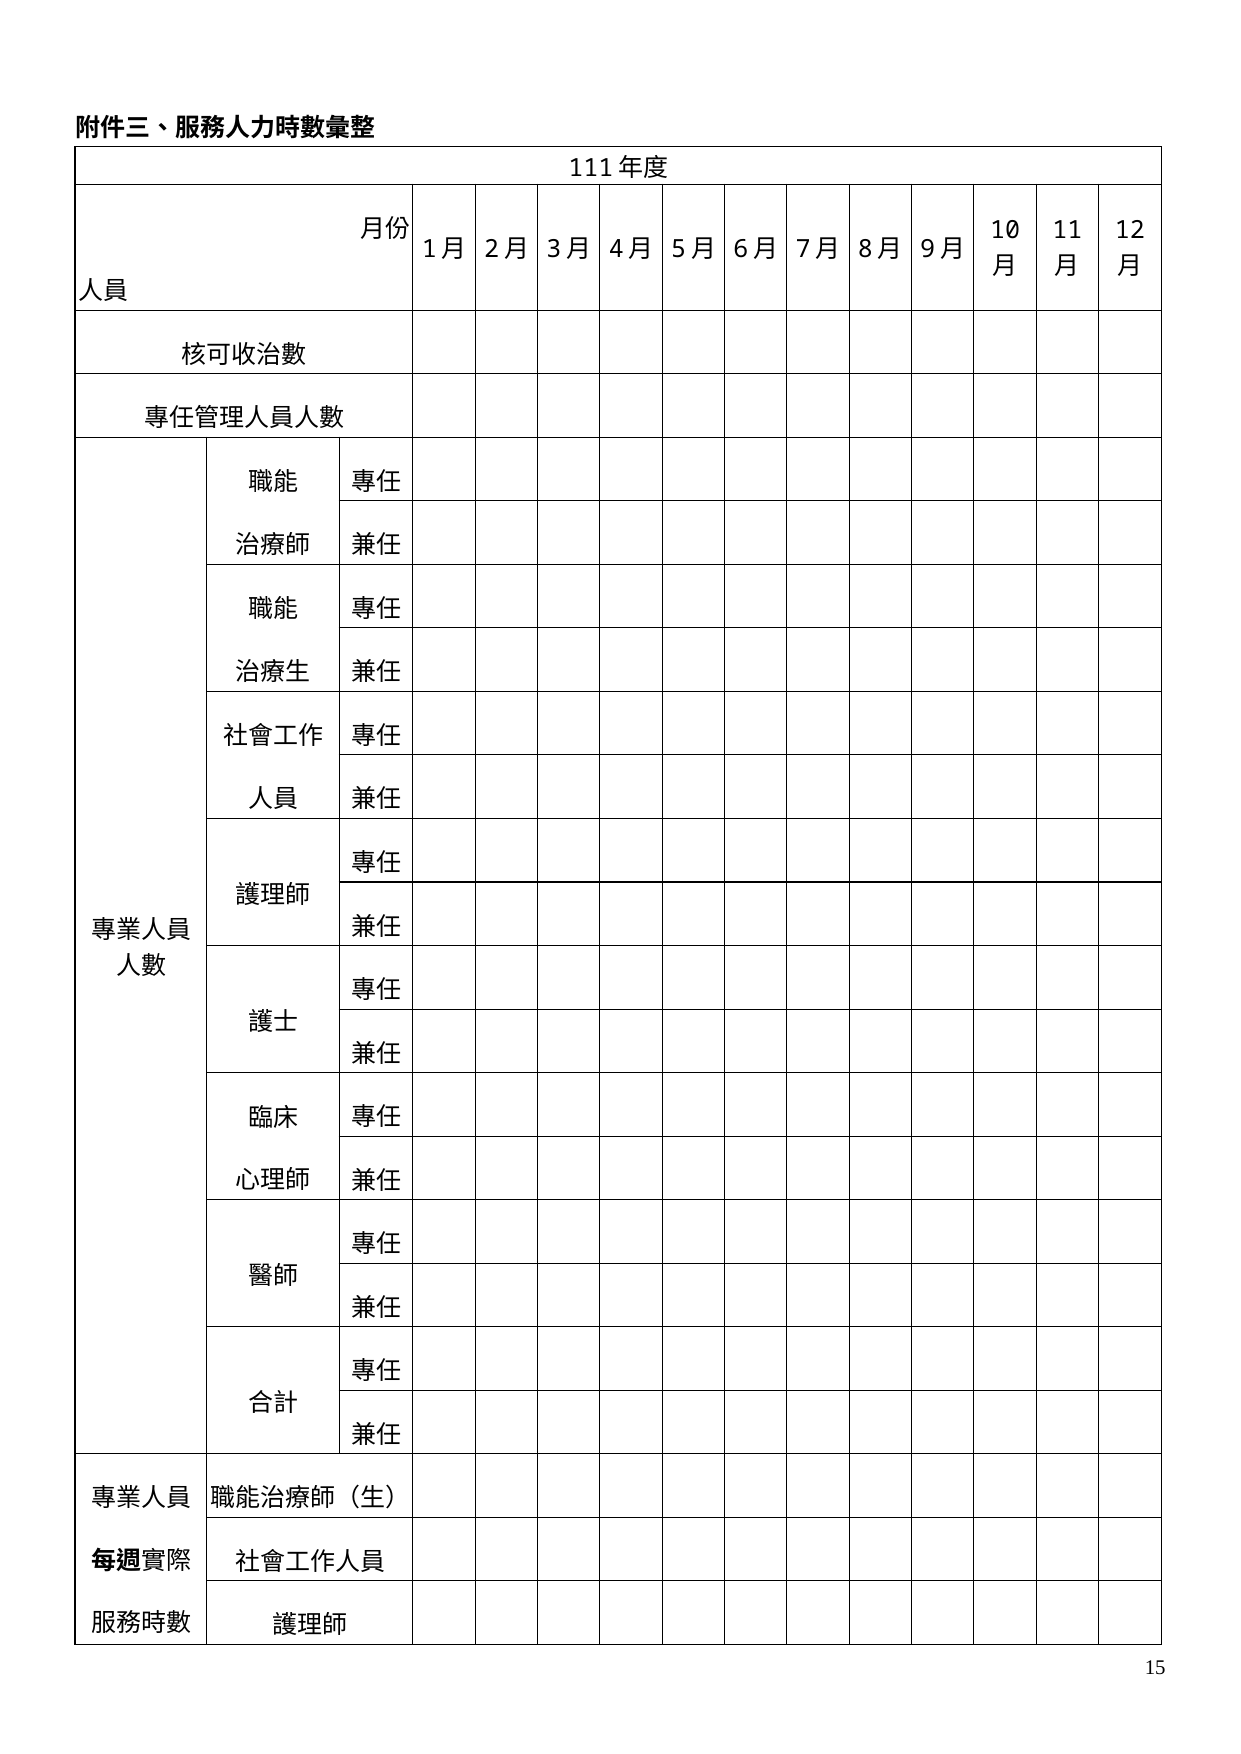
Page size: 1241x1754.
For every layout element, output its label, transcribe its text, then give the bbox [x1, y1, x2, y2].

table_cell [476, 1073, 537, 1136]
table_cell [413, 565, 475, 627]
table_cell [600, 374, 662, 437]
table_cell [850, 1200, 911, 1263]
table_cell [1037, 1391, 1098, 1453]
table_cell [1037, 819, 1098, 881]
table_cell [663, 1137, 724, 1199]
table_cell [850, 1010, 911, 1072]
table_cell [413, 438, 475, 500]
table_cell 合計 [207, 1327, 339, 1453]
table_cell 3月 [538, 185, 599, 309]
table_cell [912, 1581, 973, 1644]
table_cell 兼任 [340, 883, 412, 945]
table_cell [413, 1454, 475, 1517]
table_cell [974, 1010, 1036, 1072]
table_cell [725, 1327, 786, 1390]
table_cell [1037, 501, 1098, 564]
table_cell [1037, 883, 1098, 945]
table_cell [1099, 1581, 1161, 1644]
table_cell [1099, 755, 1161, 818]
table_cell [787, 883, 849, 945]
table_cell [1099, 374, 1161, 437]
table_cell [476, 755, 537, 818]
table_cell [725, 1454, 786, 1517]
table_cell [1099, 1137, 1161, 1199]
table_cell [476, 1264, 537, 1326]
table_cell 7月 [787, 185, 849, 309]
table_cell 專任 [340, 692, 412, 754]
table_cell [1037, 628, 1098, 691]
table_cell [1037, 1137, 1098, 1199]
table_cell [787, 1518, 849, 1580]
table_cell [850, 501, 911, 564]
table_cell [1037, 1010, 1098, 1072]
table_cell 職能治療師（生） [207, 1454, 412, 1517]
table_cell [538, 692, 599, 754]
table_cell [1099, 438, 1161, 500]
table_cell 兼任 [340, 628, 412, 691]
table_cell [787, 1137, 849, 1199]
table_cell [787, 565, 849, 627]
table_cell 1月 [413, 185, 475, 309]
table_cell [476, 1518, 537, 1580]
table_cell [974, 374, 1036, 437]
table_cell [413, 1264, 475, 1326]
table_cell [912, 755, 973, 818]
table_cell [538, 501, 599, 564]
table_cell [725, 1518, 786, 1580]
table_cell [413, 1581, 475, 1644]
table_cell [538, 1391, 599, 1453]
table_cell [1037, 755, 1098, 818]
table_cell [1099, 1391, 1161, 1453]
table_cell [787, 1264, 849, 1326]
table_cell [787, 311, 849, 373]
table_cell [725, 438, 786, 500]
table_cell [725, 1200, 786, 1263]
table_cell [1099, 1518, 1161, 1580]
table_cell [974, 1327, 1036, 1390]
table_cell [1099, 565, 1161, 627]
table_cell 專任 [340, 1200, 412, 1263]
table_cell [974, 1200, 1036, 1263]
table_cell [538, 1327, 599, 1390]
table_cell [850, 1073, 911, 1136]
table_cell [1099, 692, 1161, 754]
table_cell [538, 819, 599, 881]
table_cell 兼任 [340, 1264, 412, 1326]
table_cell [663, 1391, 724, 1453]
table_cell [538, 1137, 599, 1199]
table_cell [1037, 1581, 1098, 1644]
table_cell [538, 755, 599, 818]
table_cell [600, 1581, 662, 1644]
table_cell [600, 1200, 662, 1263]
table_cell [974, 501, 1036, 564]
table_cell [850, 374, 911, 437]
table_cell [1037, 1073, 1098, 1136]
table_cell [1037, 1518, 1098, 1580]
table_cell [850, 311, 911, 373]
table_cell [538, 1518, 599, 1580]
table_cell [725, 1581, 786, 1644]
table_cell [600, 311, 662, 373]
table_cell 臨床 心理師 [207, 1073, 339, 1199]
table_cell [974, 1391, 1036, 1453]
table_cell [663, 692, 724, 754]
table_cell [787, 946, 849, 1008]
table_cell 護理師 [207, 819, 339, 945]
table_cell [538, 374, 599, 437]
table_cell 兼任 [340, 1391, 412, 1453]
table_cell [538, 883, 599, 945]
table_cell [413, 883, 475, 945]
table_cell [476, 1137, 537, 1199]
table_cell [974, 819, 1036, 881]
table_cell 12月 [1099, 185, 1161, 309]
table_cell 5月 [663, 185, 724, 309]
table_cell [974, 692, 1036, 754]
table_cell [1037, 1454, 1098, 1517]
table_cell [725, 883, 786, 945]
table_cell [663, 1327, 724, 1390]
table_cell 11月 [1037, 185, 1098, 309]
table_cell [912, 883, 973, 945]
table_cell [1037, 692, 1098, 754]
table_cell [476, 1454, 537, 1517]
table_cell [787, 1581, 849, 1644]
table_cell 9月 [912, 185, 973, 309]
table_cell [1037, 374, 1098, 437]
table_cell 醫師 [207, 1200, 339, 1326]
table_cell [538, 1073, 599, 1136]
table_cell [725, 311, 786, 373]
table_cell [725, 755, 786, 818]
table_cell [476, 883, 537, 945]
table_cell [787, 438, 849, 500]
table_cell [476, 628, 537, 691]
table_cell 護理師 [207, 1581, 412, 1644]
table_cell 專任 [340, 1327, 412, 1390]
table_cell [476, 692, 537, 754]
table_cell [787, 1073, 849, 1136]
table_cell [912, 1200, 973, 1263]
table_cell [663, 819, 724, 881]
table_cell [538, 565, 599, 627]
table_cell [413, 1327, 475, 1390]
table_cell [912, 1073, 973, 1136]
table_cell [538, 311, 599, 373]
table_cell 10月 [974, 185, 1036, 309]
table_cell 兼任 [340, 501, 412, 564]
table_cell [538, 1454, 599, 1517]
table_cell [725, 819, 786, 881]
table_cell [912, 1454, 973, 1517]
table_cell [1099, 1200, 1161, 1263]
table_cell [476, 501, 537, 564]
table_cell [974, 1518, 1036, 1580]
table_cell [787, 1391, 849, 1453]
table_cell [600, 755, 662, 818]
table_cell [787, 374, 849, 437]
table_cell [413, 628, 475, 691]
table_cell [850, 1327, 911, 1390]
table_cell 8月 [850, 185, 911, 309]
table_cell [600, 1073, 662, 1136]
table_cell [600, 1391, 662, 1453]
table_cell 兼任 [340, 1010, 412, 1072]
table_cell [663, 883, 724, 945]
table_cell [974, 883, 1036, 945]
table_cell [413, 819, 475, 881]
table_cell [974, 946, 1036, 1008]
table_cell [600, 946, 662, 1008]
table_cell [1037, 565, 1098, 627]
table_cell 職能 治療生 [207, 565, 339, 691]
table_cell [663, 565, 724, 627]
table_cell [663, 438, 724, 500]
table_cell 兼任 [340, 1137, 412, 1199]
table_cell [600, 692, 662, 754]
table_cell 兼任 [340, 755, 412, 818]
table_cell [912, 946, 973, 1008]
table_cell [413, 1391, 475, 1453]
table_cell [413, 692, 475, 754]
table_cell [663, 501, 724, 564]
table_cell [787, 1454, 849, 1517]
table_cell [663, 311, 724, 373]
table_cell [725, 565, 786, 627]
table_cell [413, 1073, 475, 1136]
table_cell [912, 565, 973, 627]
table_cell [850, 1518, 911, 1580]
table_cell [912, 1137, 973, 1199]
table_cell [850, 692, 911, 754]
table_cell [850, 946, 911, 1008]
table_cell [663, 946, 724, 1008]
table_cell [1099, 628, 1161, 691]
table_cell 2月 [476, 185, 537, 309]
table_cell [725, 1073, 786, 1136]
table_cell [476, 438, 537, 500]
table_cell [663, 1010, 724, 1072]
table_cell [725, 1137, 786, 1199]
table_cell 專任 [340, 946, 412, 1008]
table_cell [538, 438, 599, 500]
table_cell [850, 565, 911, 627]
table_cell [1037, 1200, 1098, 1263]
table_header 111年度 [76, 147, 1161, 183]
table_cell 專任管理人員人數 [76, 374, 412, 437]
table_cell [787, 1200, 849, 1263]
table_cell [974, 565, 1036, 627]
table_cell 專業人員每週實際服務時數（專任人員每週服務時數以40小時計算） [76, 1454, 206, 1644]
table_cell [974, 1454, 1036, 1517]
table_cell [1099, 501, 1161, 564]
table_cell [725, 1264, 786, 1326]
table_cell [912, 819, 973, 881]
table_cell [912, 374, 973, 437]
table_cell [600, 628, 662, 691]
table_cell [663, 1200, 724, 1263]
table_cell [912, 1391, 973, 1453]
table_cell [600, 1010, 662, 1072]
table_cell [413, 501, 475, 564]
table_cell [1099, 1073, 1161, 1136]
table_cell [974, 1137, 1036, 1199]
table_cell [850, 1581, 911, 1644]
table_cell [1099, 883, 1161, 945]
table_cell [850, 438, 911, 500]
table_cell [663, 628, 724, 691]
table_cell [663, 1073, 724, 1136]
table_cell [787, 1327, 849, 1390]
table_cell [912, 1010, 973, 1072]
table_cell [725, 628, 786, 691]
table_cell [600, 1327, 662, 1390]
table_cell [538, 1264, 599, 1326]
table_cell [725, 501, 786, 564]
table_cell [600, 1137, 662, 1199]
table_cell [663, 1581, 724, 1644]
table_cell 專任 [340, 565, 412, 627]
table_cell [1099, 311, 1161, 373]
table_cell [413, 1137, 475, 1199]
table_cell [476, 819, 537, 881]
table_cell [850, 1137, 911, 1199]
table_cell [974, 1073, 1036, 1136]
table_cell [974, 438, 1036, 500]
table_cell [1099, 1327, 1161, 1390]
table_cell 核可收治數 [76, 311, 412, 373]
table_cell [912, 501, 973, 564]
table_cell [1099, 946, 1161, 1008]
table_cell [600, 1264, 662, 1326]
table_cell [538, 1010, 599, 1072]
table_cell [476, 1581, 537, 1644]
table_cell [725, 1391, 786, 1453]
table_cell [476, 1200, 537, 1263]
table_cell [912, 311, 973, 373]
table_cell 職能 治療師 [207, 438, 339, 564]
table_cell [600, 438, 662, 500]
table_cell [476, 374, 537, 437]
table_cell [600, 501, 662, 564]
table_cell 6月 [725, 185, 786, 309]
table_cell 專任 [340, 438, 412, 500]
table_cell [476, 565, 537, 627]
table_cell [663, 755, 724, 818]
table_cell 專任 [340, 1073, 412, 1136]
table_cell 社會工作人員 [207, 1518, 412, 1580]
table_cell [1037, 438, 1098, 500]
table_cell [538, 946, 599, 1008]
table_cell [538, 628, 599, 691]
table_cell [413, 374, 475, 437]
table_cell [912, 1264, 973, 1326]
table_cell 專任 [340, 819, 412, 881]
table_cell 月份 人員 [76, 185, 412, 309]
table_cell [413, 1010, 475, 1072]
table_cell [787, 1010, 849, 1072]
table_cell [850, 1391, 911, 1453]
table_cell [912, 628, 973, 691]
table_cell [600, 1518, 662, 1580]
table_cell [476, 1391, 537, 1453]
table_cell [538, 1200, 599, 1263]
table_cell [413, 946, 475, 1008]
table_cell [1099, 819, 1161, 881]
table_cell [663, 374, 724, 437]
table_cell [1099, 1010, 1161, 1072]
table_cell [974, 628, 1036, 691]
table_cell [1037, 1264, 1098, 1326]
table_cell [974, 755, 1036, 818]
table_cell [725, 374, 786, 437]
table_cell [974, 1581, 1036, 1644]
table_cell [912, 1518, 973, 1580]
table_cell [850, 883, 911, 945]
table_cell [1037, 946, 1098, 1008]
table_cell [912, 692, 973, 754]
table_cell [600, 565, 662, 627]
table_cell [663, 1264, 724, 1326]
table_cell [912, 438, 973, 500]
text 附件三、服務人力時數彙整 [75, 84, 1165, 146]
table_cell 專業人員人數 [76, 438, 206, 1453]
table_cell [725, 1010, 786, 1072]
table_cell [663, 1518, 724, 1580]
table_cell [663, 1454, 724, 1517]
table_cell [413, 1200, 475, 1263]
table_cell [413, 755, 475, 818]
table_cell [850, 755, 911, 818]
table_cell [600, 883, 662, 945]
table_cell [974, 311, 1036, 373]
table_cell [413, 1518, 475, 1580]
table_cell [1099, 1454, 1161, 1517]
table_cell 社會工作 人員 [207, 692, 339, 818]
table_cell [600, 1454, 662, 1517]
table_cell [725, 946, 786, 1008]
table_cell [538, 1581, 599, 1644]
table_cell [787, 755, 849, 818]
table_cell [476, 1327, 537, 1390]
table_cell [476, 946, 537, 1008]
table_cell [850, 1454, 911, 1517]
table_cell 護士 [207, 946, 339, 1072]
table_cell [850, 819, 911, 881]
table_cell [476, 1010, 537, 1072]
table_cell [725, 692, 786, 754]
table_cell [787, 628, 849, 691]
table_cell [850, 1264, 911, 1326]
table_cell [912, 1327, 973, 1390]
table_cell [787, 819, 849, 881]
table_cell [600, 819, 662, 881]
table_cell [1099, 1264, 1161, 1326]
table_cell [787, 692, 849, 754]
table_cell [850, 628, 911, 691]
table_cell [1037, 311, 1098, 373]
table_cell [413, 311, 475, 373]
table_cell 4月 [600, 185, 662, 309]
table_cell [787, 501, 849, 564]
table_cell [974, 1264, 1036, 1326]
table_cell [1037, 1327, 1098, 1390]
table_cell [476, 311, 537, 373]
